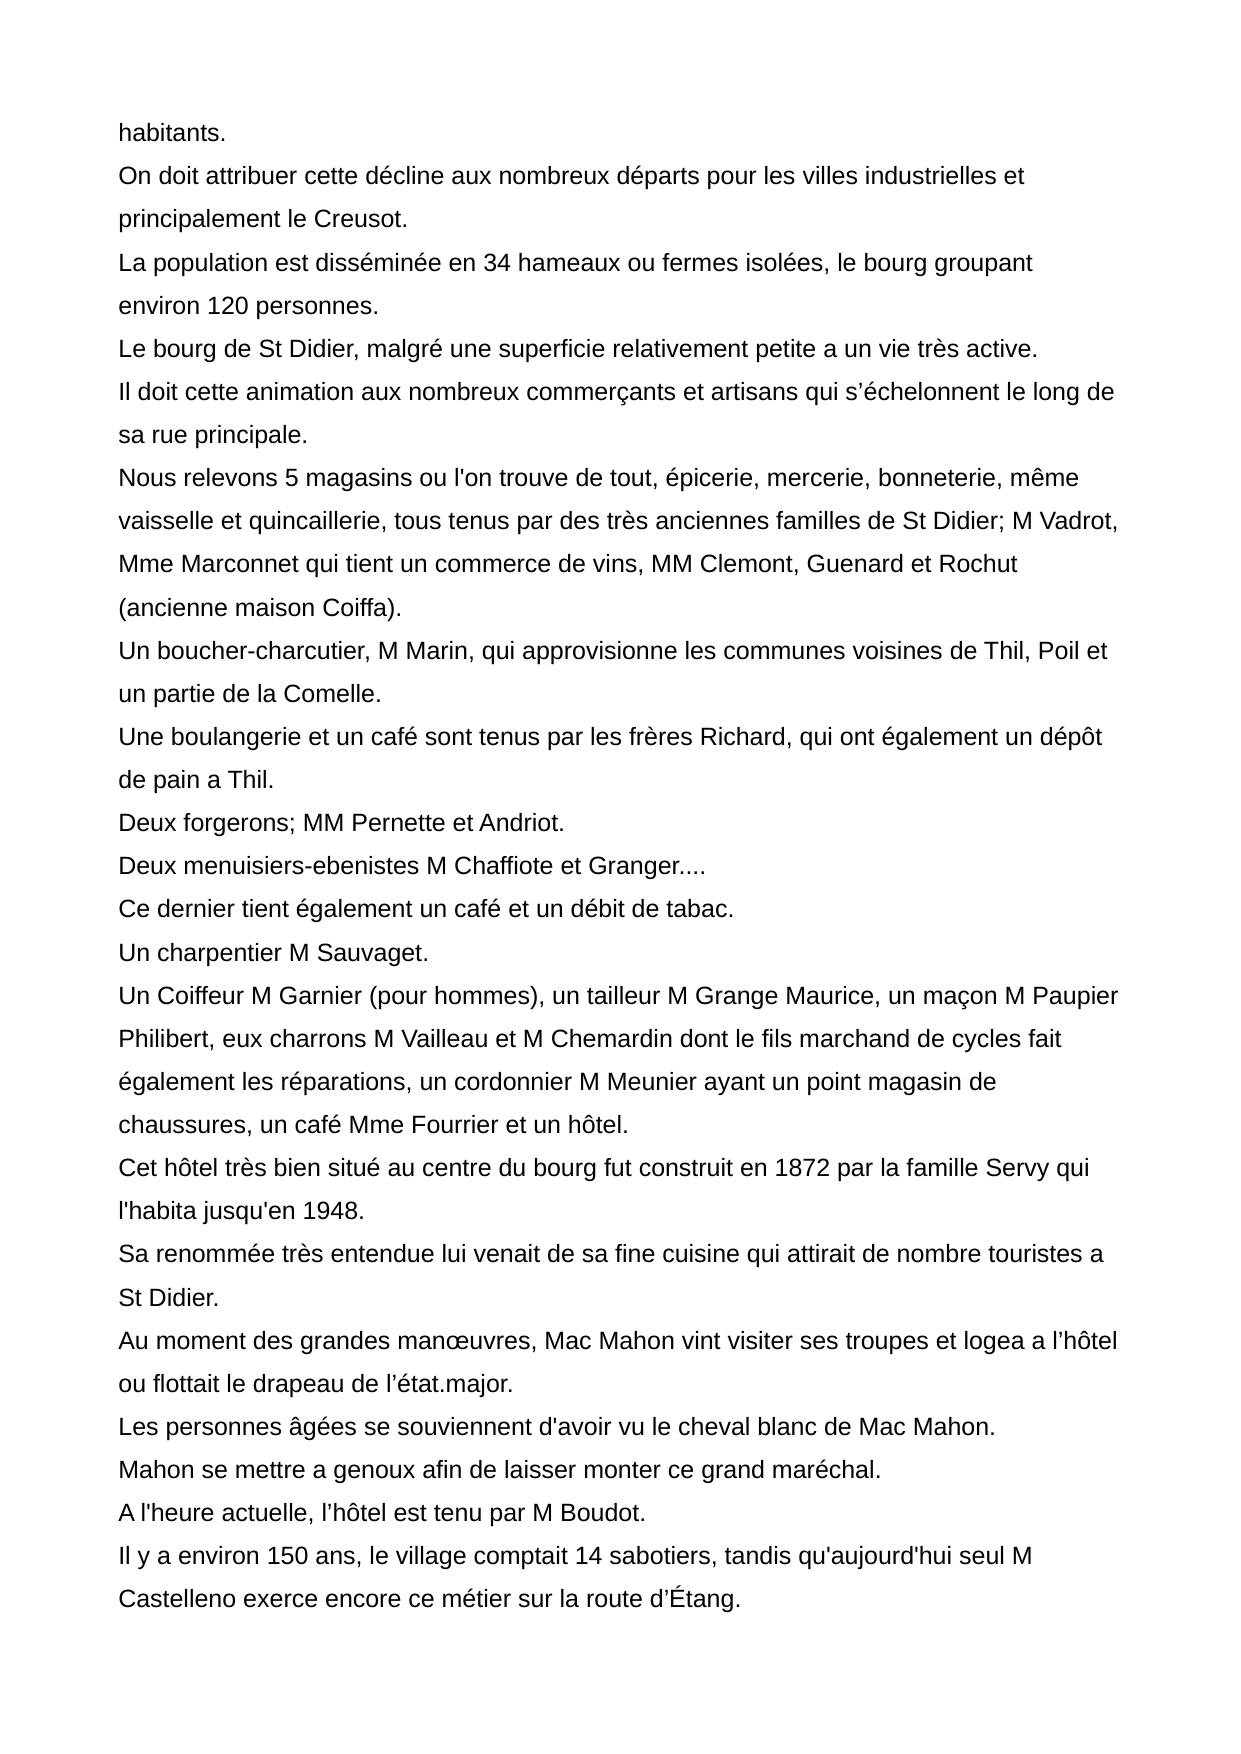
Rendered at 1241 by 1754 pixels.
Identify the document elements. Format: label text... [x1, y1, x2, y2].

text Il doit cette animation aux nombreux commerçants et artisans qui s’échelonnent le long de sa rue principale. [118, 377, 1122, 449]
text Il y a environ 150 ans, le village comptait 14 sabotiers, tandis qu'aujourd'hui seul M Castelleno exerce encore ce métier sur la route d’Étang. [118, 1541, 1122, 1613]
text Un charpentier M Sauvaget. [118, 937, 1122, 966]
text Un Coiffeur M Garnier (pour hommes), un tailleur M Grange Maurice, un maçon M Paupier Philibert, eux charrons M Vailleau et M Chemardin dont le fils marchand de cycles fait également les réparations, un cordonnier M Meunier ayant un point magasin de chaussures, un café Mme Fourrier et un hôtel. [118, 981, 1122, 1139]
text Mahon se mettre a genoux afin de laisser monter ce grand maréchal. [118, 1455, 1122, 1484]
text Cet hôtel très bien situé au centre du bourg fut construit en 1872 par la famille Servy qui l'habita jusqu'en 1948. [118, 1153, 1122, 1225]
text Un boucher-charcutier, M Marin, qui approvisionne les communes voisines de Thil, Poil et un partie de la Comelle. [118, 636, 1122, 707]
text Deux menuisiers-ebenistes M Chaffiote et Granger.... [118, 851, 1122, 880]
text La population est disséminée en 34 hameaux ou fermes isolées, le bourg groupant environ 120 personnes. [118, 247, 1122, 319]
text Au moment des grandes manœuvres, Mac Mahon vint visiter ses troupes et logea a l’hôtel ou flottait le drapeau de l’état.major. [118, 1326, 1122, 1397]
text Deux forgerons; MM Pernette et Andriot. [118, 808, 1122, 837]
text habitants. [118, 118, 1122, 147]
text Ce dernier tient également un café et un débit de tabac. [118, 894, 1122, 923]
text A l'heure actuelle, l’hôtel est tenu par M Boudot. [118, 1498, 1122, 1527]
text Les personnes âgées se souviennent d'avoir vu le cheval blanc de Mac Mahon. [118, 1412, 1122, 1441]
text On doit attribuer cette décline aux nombreux départs pour les villes industrielles et principalement le Creusot. [118, 161, 1122, 233]
text Nous relevons 5 magasins ou l'on trouve de tout, épicerie, mercerie, bonneterie, même vaisselle et quincaillerie, tous tenus par des très anciennes familles de St Didier; M Vadrot, Mme Marconnet qui tient un commerce de vins, MM Clemont, Guenard et Rochut (ancienne maison Coiffa). [118, 463, 1122, 621]
text Le bourg de St Didier, malgré une superficie relativement petite a un vie très active. [118, 334, 1122, 362]
text Sa renommée très entendue lui venait de sa fine cuisine qui attirait de nombre touristes a St Didier. [118, 1239, 1122, 1311]
text Une boulangerie et un café sont tenus par les frères Richard, qui ont également un dépôt de pain a Thil. [118, 722, 1122, 794]
